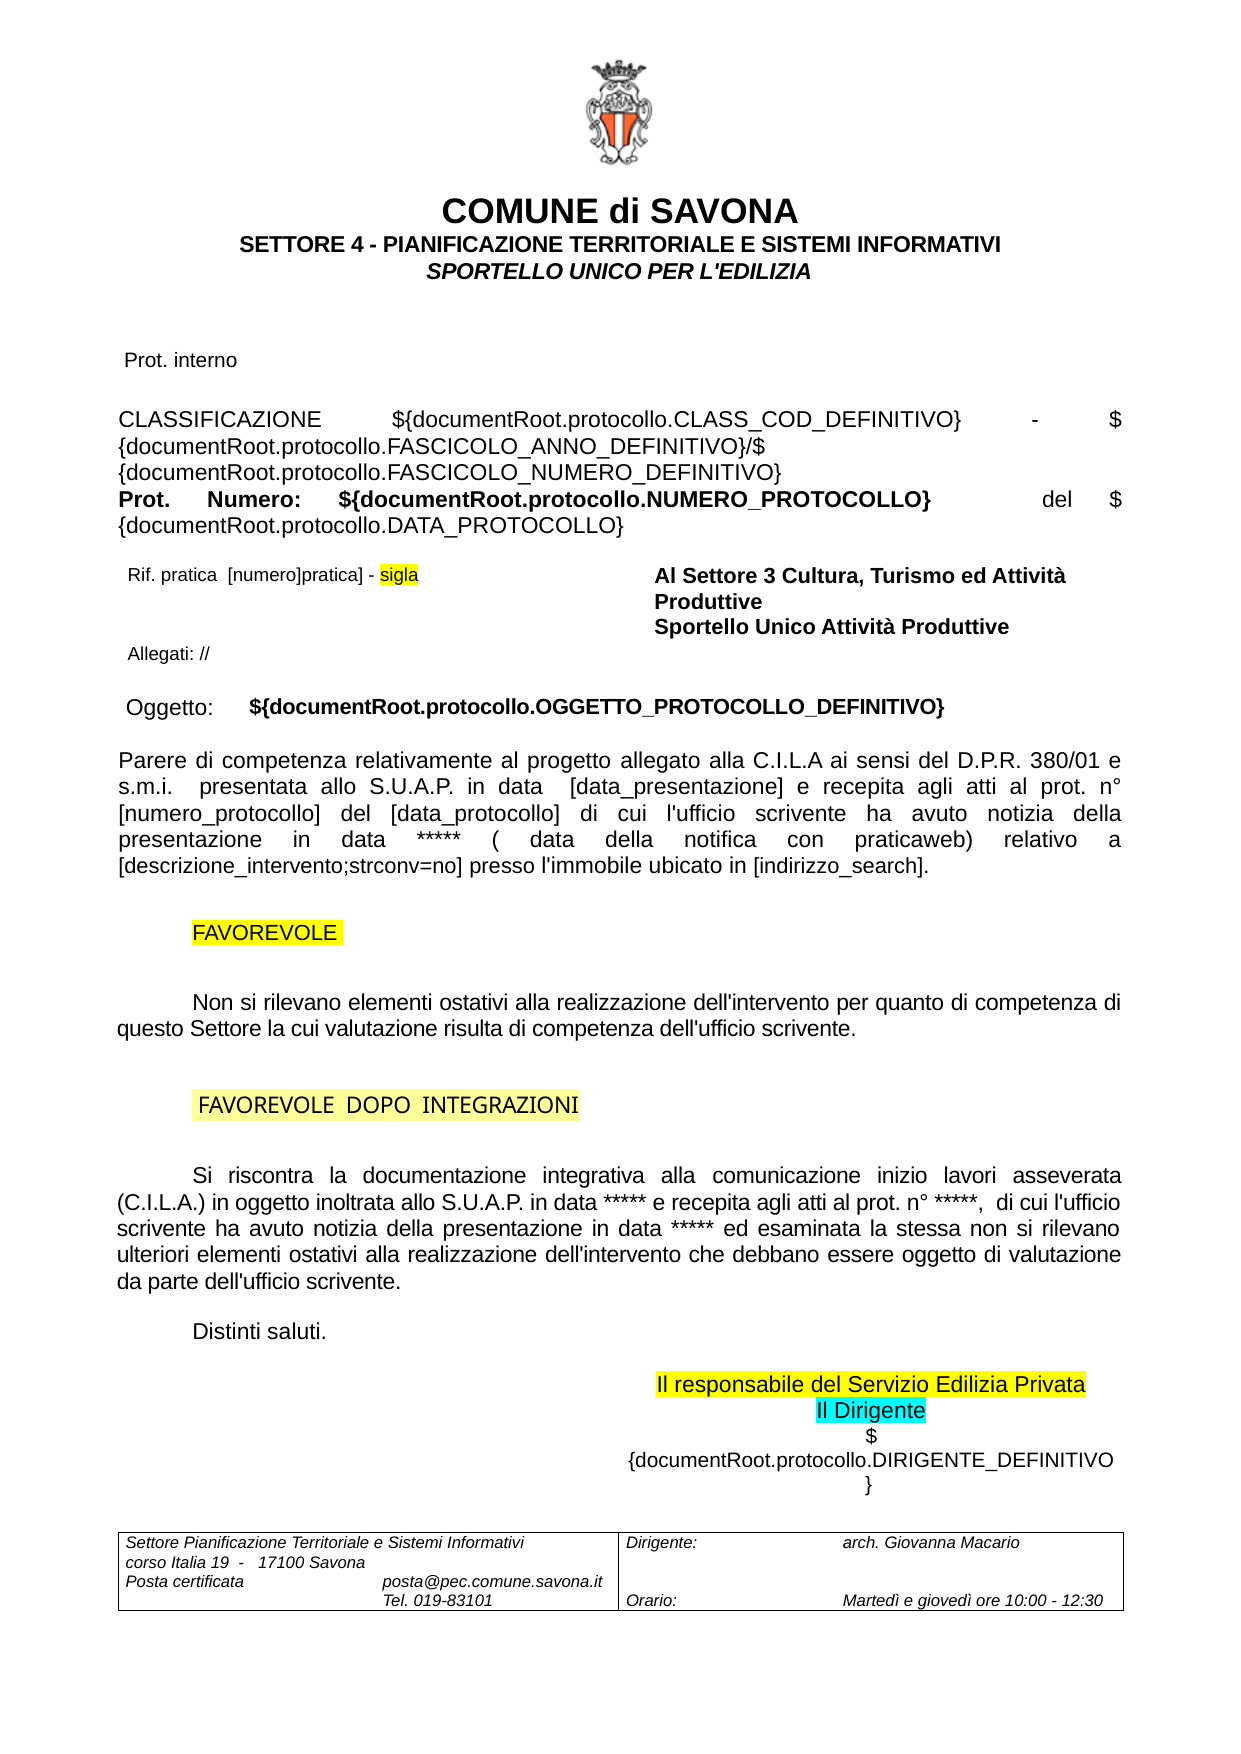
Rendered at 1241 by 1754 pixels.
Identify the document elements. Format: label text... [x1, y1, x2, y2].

table_header [118, 1371, 620, 1423]
table_header Rif. pratica [numero]pratica] - sigla [120, 564, 451, 642]
text FAVOREVOLE [118, 920, 1122, 945]
table_cell [118, 1424, 620, 1495]
table_header Al Settore 3 Cultura, Turismo ed Attività Produttive Sportello Unico Attività Produttive [647, 564, 1120, 642]
table_cell ${documentRoot.protocollo.DIRIGENTE_DEFINITIVO} [620, 1424, 1122, 1495]
table_header Oggetto: [118, 694, 236, 720]
table_cell [451, 643, 647, 669]
text CLASSIFICAZIONE ${documentRoot.protocollo.CLASS_COD_DEFINITIVO} - ${documentRoot.protocollo.FASCICOLO_ANNO_DEFINITIVO}/${documentRoot.protocollo.FASCICOLO_NUMERO_DEFINITIVO} [118, 406, 1122, 486]
text Prot. Numero: ${documentRoot.protocollo.NUMERO_PROTOCOLLO} del ${documentRoot.protocollo.DATA_PROTOCOLLO} [118, 486, 1122, 538]
text Si riscontra la documentazione integrativa alla comunicazione inizio lavori asseverata (C.I.L.A.) in oggetto inoltrata allo S.U.A.P. in data ***** e recepita agli atti al prot. n° *****, di cui l'ufficio scrivente ha avuto notizia della presentazione in data ***** ed esaminata la stessa non si rilevano ulteriori elementi ostativi alla realizzazione dell'intervento che debbano essere oggetto di valutazione da parte dell'ufficio scrivente. [117, 1162, 1122, 1294]
table_header Il responsabile del Servizio Edilizia Privata Il Dirigente [620, 1371, 1122, 1423]
table_header [644, 342, 1123, 378]
table_header Prot. interno [118, 342, 644, 378]
table_header ${documentRoot.protocollo.OGGETTO_PROTOCOLLO_DEFINITIVO} [236, 694, 1123, 720]
picture [507, 54, 733, 182]
text Non si rilevano elementi ostativi alla realizzazione dell'intervento per quanto di competenza di questo Settore la cui valutazione risulta di competenza dell'ufficio scrivente. [117, 988, 1122, 1041]
table_header [451, 564, 647, 642]
text FAVOREVOLE DOPO INTEGRAZIONI [118, 1089, 1122, 1121]
table_cell Allegati: // [120, 643, 451, 669]
text Distinti saluti. [118, 1318, 1122, 1344]
table_cell [647, 643, 1120, 669]
text Parere di competenza relativamente al progetto allegato alla C.I.L.A ai sensi del D.P.R. 380/01 e s.m.i. presentata allo S.U.A.P. in data [data_presentazione] e recepita agli atti al prot. n° [numero_protocollo] del [data_protocollo] di cui l'ufficio scrivente ha avuto notizia della presentazione in data ***** ( data della notifica con praticaweb) relativo a [descrizione_intervento;strconv=no] presso l'immobile ubicato in [indirizzo_search]. [118, 747, 1122, 878]
